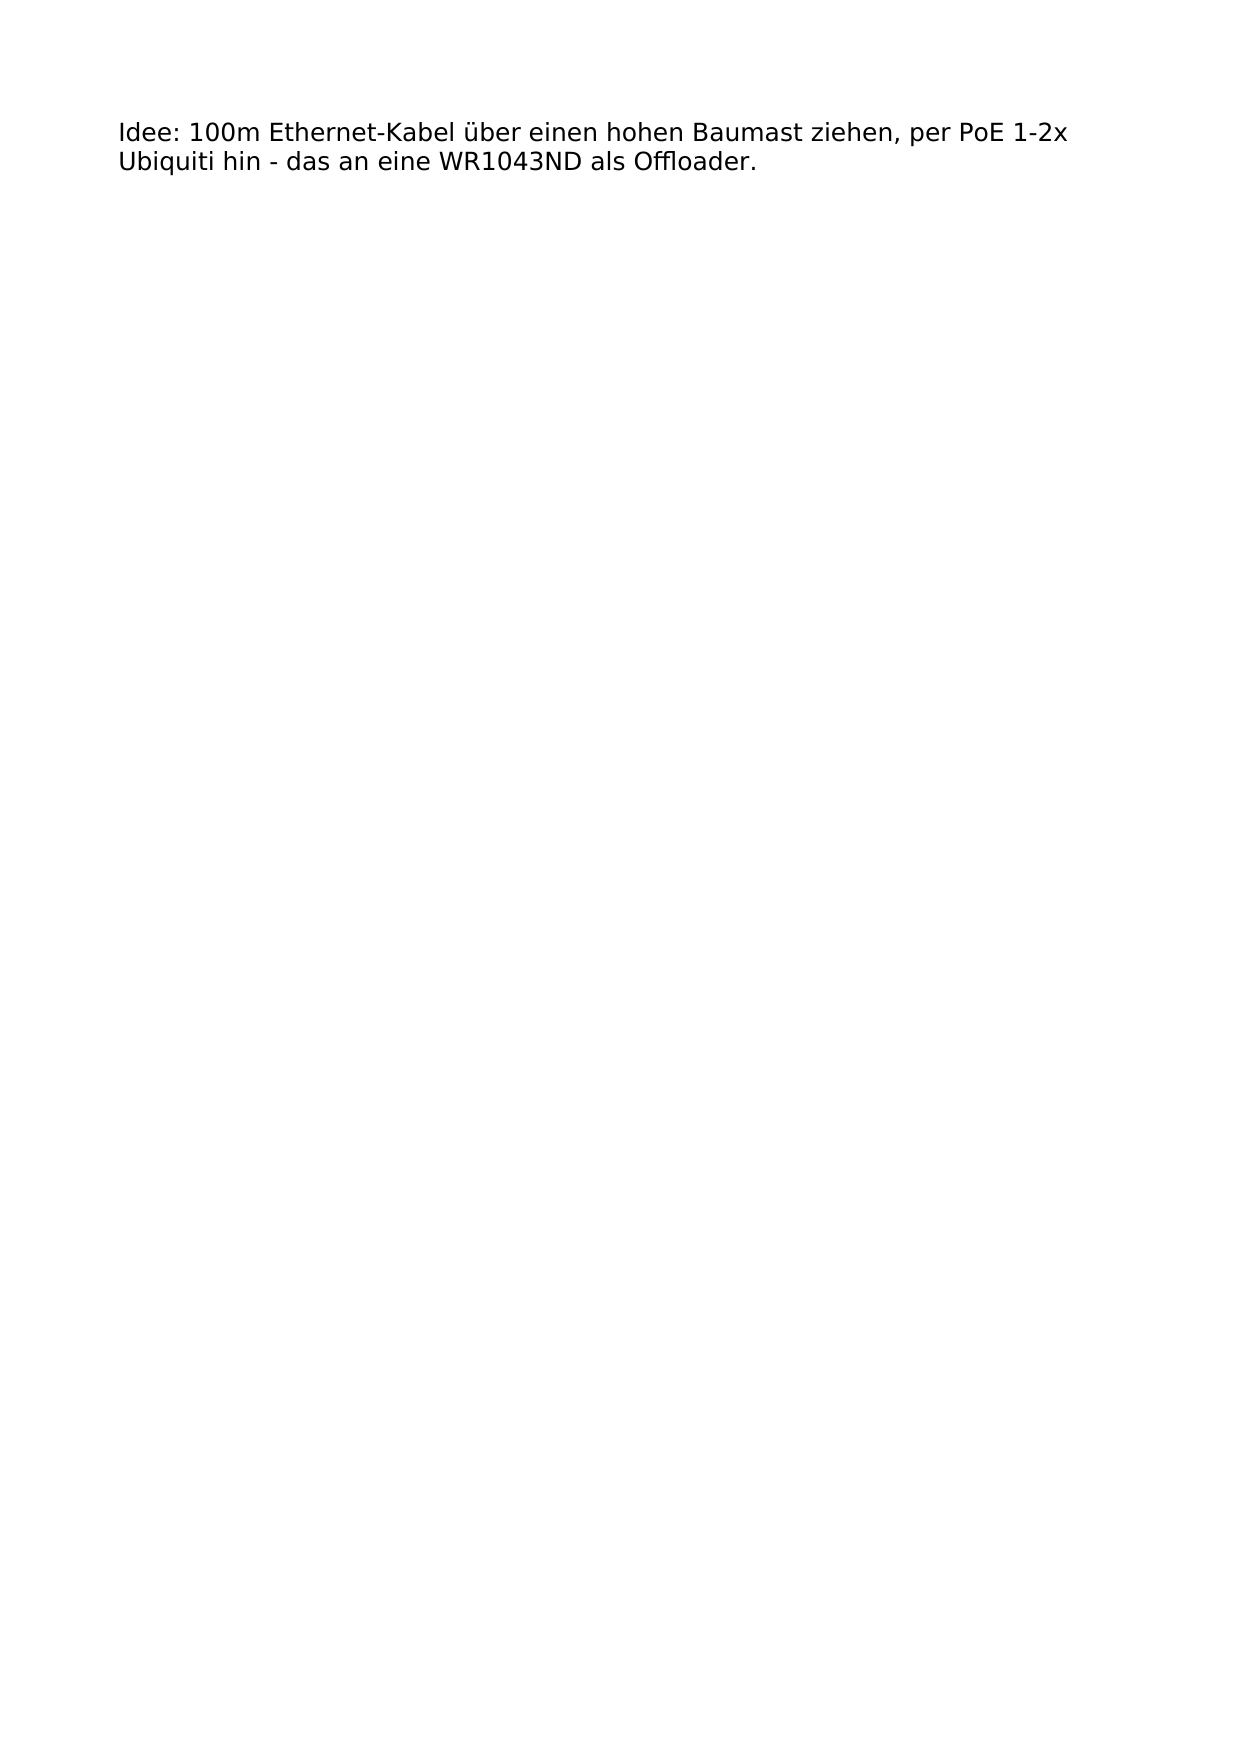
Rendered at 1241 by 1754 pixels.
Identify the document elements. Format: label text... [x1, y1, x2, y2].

text Idee: 100m Ethernet-Kabel über einen hohen Baumast ziehen, per PoE 1-2x Ubiquiti hin - das an eine WR1043ND als Offloader. [118, 118, 1122, 176]
